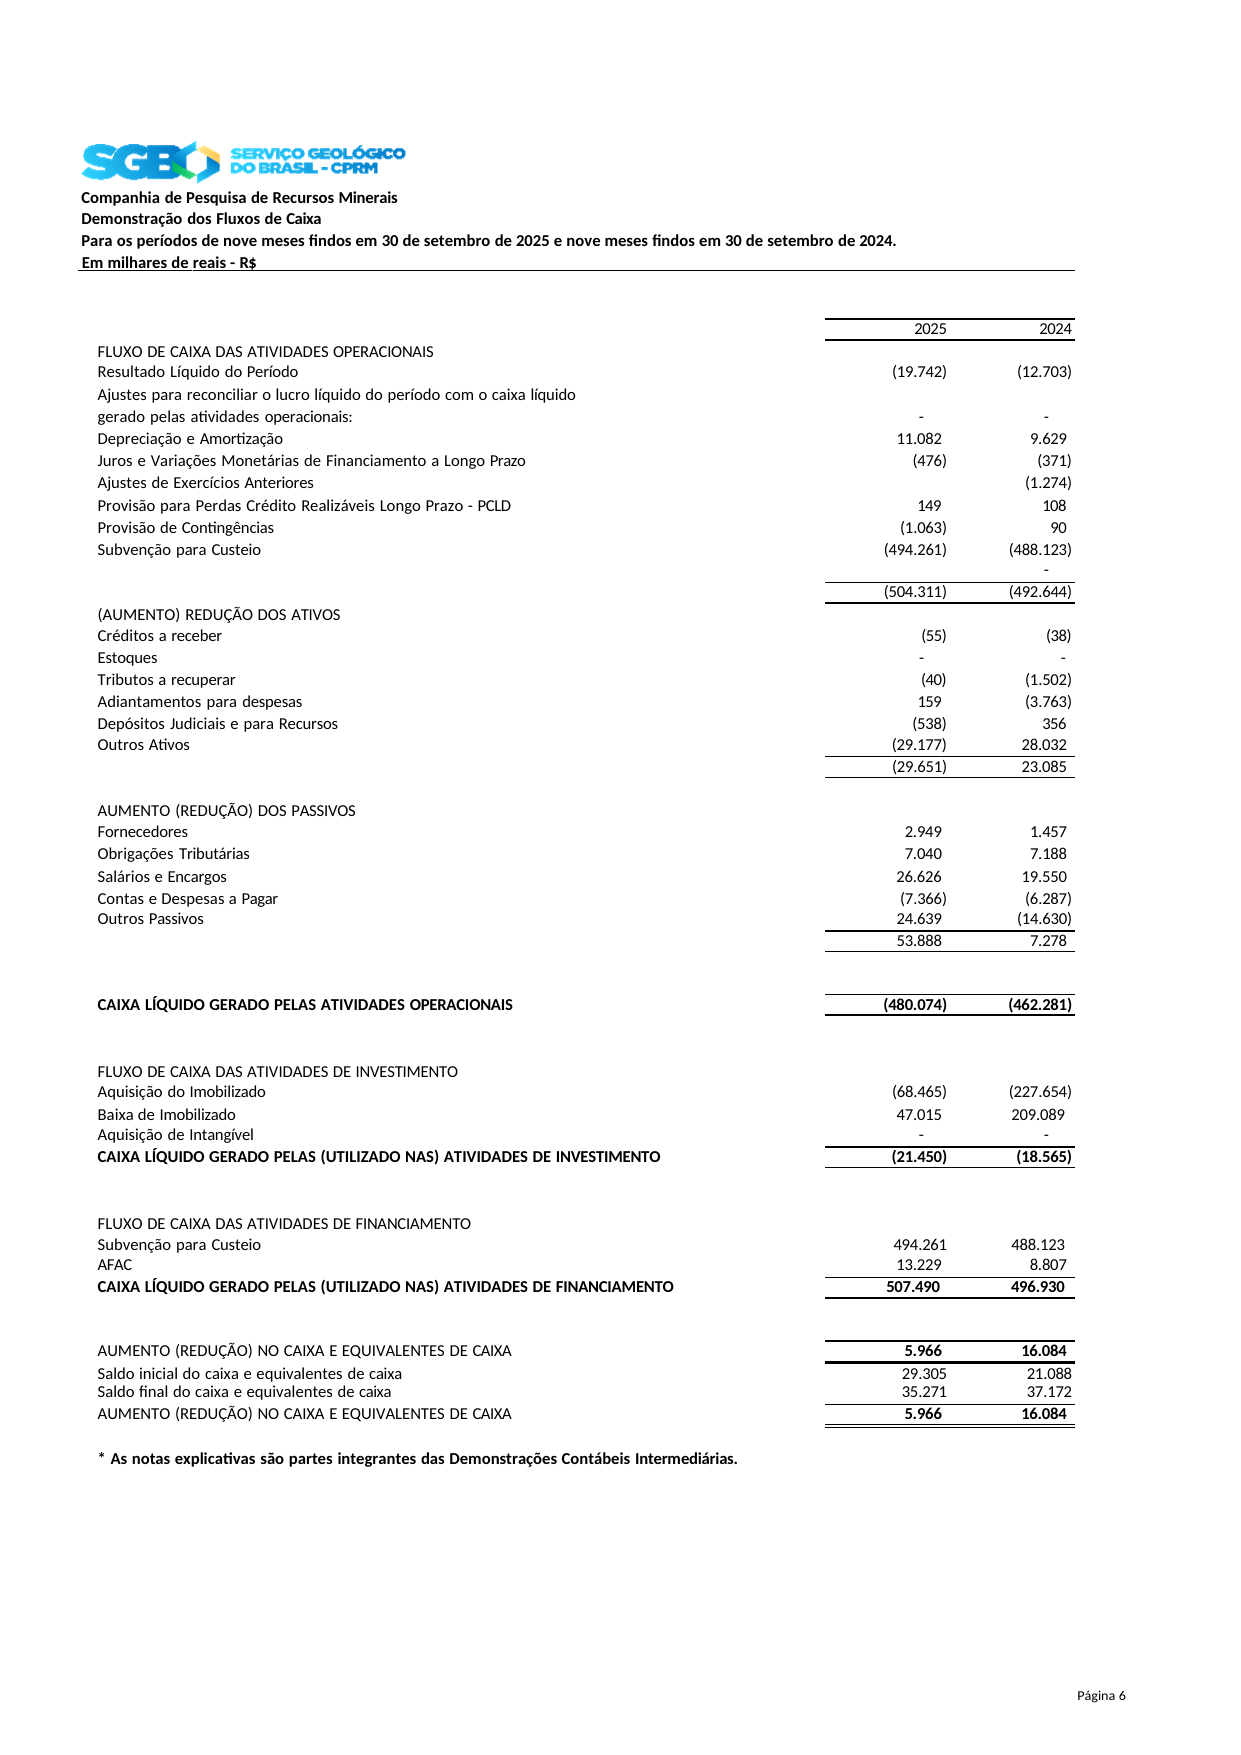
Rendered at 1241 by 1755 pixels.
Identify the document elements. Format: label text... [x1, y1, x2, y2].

table_cell (29.177) [825, 736, 976, 756]
table_cell [825, 1168, 976, 1234]
table_cell Aquisição de Intangível [92, 1126, 825, 1146]
table_cell Outros Ativos [92, 736, 825, 756]
table_cell 26.626 [825, 866, 976, 888]
table_cell Provisão de Contingências [92, 517, 825, 539]
table_cell 7.188 [976, 844, 1075, 866]
table_cell [825, 952, 976, 994]
table_cell - [825, 647, 976, 669]
table_cell * As notas explicativas são partes integrantes das Demonstrações Contábeis Intermediárias. [92, 1424, 825, 1468]
table_cell [825, 604, 976, 625]
table_cell (19.742) [825, 362, 976, 384]
table_cell Ajustes para reconciliar o lucro líquido do período com o caixa líquido [92, 384, 825, 406]
table_cell 35.271 [825, 1384, 976, 1403]
table_cell [976, 384, 1075, 406]
table_cell 13.229 [825, 1257, 976, 1276]
table_cell AUMENTO (REDUÇÃO) DOS PASSIVOS [92, 776, 825, 822]
table_cell (55) [825, 625, 976, 647]
table_cell [92, 1297, 825, 1340]
table_cell AUMENTO (REDUÇÃO) NO CAIXA E EQUIVALENTES DE CAIXA [92, 1340, 825, 1361]
table_cell 507.490 [825, 1278, 976, 1297]
table_cell Contas e Despesas a Pagar [92, 888, 825, 911]
table_cell Resultado Líquido do Período [92, 362, 825, 384]
text Em milhares de reais - R$ [78, 253, 1241, 273]
table_cell Obrigações Tributárias [92, 844, 825, 866]
table_cell (6.287) [976, 888, 1075, 911]
table_cell 5.966 [825, 1405, 976, 1423]
table_cell (1.502) [976, 670, 1075, 692]
table_cell (3.763) [976, 692, 1075, 714]
table_cell 16.084 [976, 1405, 1075, 1423]
table_cell CAIXA LÍQUIDO GERADO PELAS (UTILIZADO NAS) ATIVIDADES DE FINANCIAMENTO [92, 1276, 825, 1297]
table_cell AUMENTO (REDUÇÃO) NO CAIXA E EQUIVALENTES DE CAIXA [92, 1404, 825, 1423]
table_cell Depósitos Judiciais e para Recursos [92, 714, 825, 736]
table_cell [92, 562, 825, 581]
table_cell Juros e Variações Monetárias de Financiamento a Longo Prazo [92, 451, 825, 473]
table_cell - [976, 406, 1075, 428]
table_cell CAIXA LÍQUIDO GERADO PELAS ATIVIDADES OPERACIONAIS [92, 994, 825, 1014]
table_cell (40) [825, 670, 976, 692]
text Para os períodos de nove meses findos em 30 de setembro de 2025 e nove meses findos em 30 de setembro de 2024. [81, 231, 1241, 251]
table_cell (29.651) [825, 757, 976, 776]
table_cell gerado pelas atividades operacionais: [92, 406, 825, 428]
table_cell 29.305 [825, 1364, 976, 1384]
table_cell Outros Passivos [92, 911, 825, 930]
table_cell [976, 1428, 1075, 1468]
table_cell (462.281) [976, 995, 1075, 1014]
table_cell - [976, 562, 1075, 581]
table_cell 1.457 [976, 822, 1075, 844]
table_cell (7.366) [825, 888, 976, 911]
table_header 2024 [976, 320, 1075, 339]
table_header [92, 318, 825, 339]
table_cell 356 [976, 714, 1075, 736]
table_cell [976, 604, 1075, 625]
table_cell Fornecedores [92, 822, 825, 844]
table_cell [825, 562, 976, 581]
table_cell (1.063) [825, 517, 976, 539]
table_cell 47.015 [825, 1104, 976, 1126]
table_cell (21.450) [825, 1148, 976, 1167]
table_cell [825, 341, 976, 362]
table_cell Adiantamentos para despesas [92, 692, 825, 714]
table_cell [92, 581, 825, 602]
table_cell [825, 778, 976, 822]
table_cell 11.082 [825, 429, 976, 451]
table_cell Créditos a receber [92, 625, 825, 647]
table_cell [976, 1168, 1075, 1234]
table_cell 16.084 [976, 1342, 1075, 1361]
table_cell Subvenção para Custeio [92, 540, 825, 562]
table_cell (371) [976, 451, 1075, 473]
table_cell 21.088 [976, 1364, 1075, 1384]
table_cell - [825, 406, 976, 428]
table_cell Depreciação e Amortização [92, 429, 825, 451]
table_cell Provisão para Perdas Crédito Realizáveis Longo Prazo - PCLD [92, 495, 825, 517]
table_cell - [976, 647, 1075, 669]
table_header 2025 [825, 320, 976, 339]
table_cell 53.888 [825, 932, 976, 951]
table_cell 23.085 [976, 757, 1075, 776]
table_cell [976, 1016, 1075, 1082]
table_cell [825, 1016, 976, 1082]
table_cell Tributos a recuperar [92, 670, 825, 692]
table_cell [92, 951, 825, 994]
table_cell (38) [976, 625, 1075, 647]
table_cell [976, 341, 1075, 362]
table_cell 494.261 [825, 1235, 976, 1257]
table_cell Aquisição do Imobilizado [92, 1082, 825, 1104]
text Demonstração dos Fluxos de Caixa [81, 208, 1241, 229]
table_cell Saldo inicial do caixa e equivalentes de caixa [92, 1361, 825, 1384]
table_cell (AUMENTO) REDUÇÃO DOS ATIVOS [92, 602, 825, 625]
table_cell 9.629 [976, 429, 1075, 451]
table_cell 7.278 [976, 932, 1075, 951]
table_cell 7.040 [825, 844, 976, 866]
table_cell 24.639 [825, 911, 976, 930]
table_cell (480.074) [825, 995, 976, 1014]
table_cell [825, 384, 976, 406]
table_cell [825, 1428, 976, 1468]
table_cell (18.565) [976, 1148, 1075, 1167]
table_cell 8.807 [976, 1257, 1075, 1276]
table_cell 209.089 [976, 1104, 1075, 1126]
table_cell 159 [825, 692, 976, 714]
table_cell (1.274) [976, 473, 1075, 495]
table_cell [92, 930, 825, 951]
table_cell [825, 1299, 976, 1340]
table_cell - [976, 1126, 1075, 1146]
table_cell 2.949 [825, 822, 976, 844]
table_cell Baixa de Imobilizado [92, 1104, 825, 1126]
table_cell AFAC [92, 1257, 825, 1276]
table_cell [976, 778, 1075, 822]
table_cell (14.630) [976, 911, 1075, 930]
table_cell FLUXO DE CAIXA DAS ATIVIDADES DE FINANCIAMENTO [92, 1167, 825, 1234]
table_cell FLUXO DE CAIXA DAS ATIVIDADES OPERACIONAIS [92, 339, 825, 362]
table_cell Ajustes de Exercícios Anteriores [92, 473, 825, 495]
table_cell (227.654) [976, 1082, 1075, 1104]
table_cell Estoques [92, 647, 825, 669]
table_cell 496.930 [976, 1278, 1075, 1297]
table_cell 149 [825, 495, 976, 517]
table_cell 90 [976, 517, 1075, 539]
table_cell [976, 952, 1075, 994]
table_cell (538) [825, 714, 976, 736]
table_cell 37.172 [976, 1384, 1075, 1403]
table_cell (476) [825, 451, 976, 473]
table_cell Saldo final do caixa e equivalentes de caixa [92, 1384, 825, 1403]
table_cell 108 [976, 495, 1075, 517]
table_cell CAIXA LÍQUIDO GERADO PELAS (UTILIZADO NAS) ATIVIDADES DE INVESTIMENTO [92, 1146, 825, 1167]
table_cell FLUXO DE CAIXA DAS ATIVIDADES DE INVESTIMENTO [92, 1014, 825, 1082]
table_cell Subvenção para Custeio [92, 1235, 825, 1257]
table_cell - [825, 1126, 976, 1146]
table_cell 19.550 [976, 866, 1075, 888]
table_cell 5.966 [825, 1342, 976, 1361]
table_cell (68.465) [825, 1082, 976, 1104]
table_cell (494.261) [825, 540, 976, 562]
table_cell 28.032 [976, 736, 1075, 756]
table_cell Salários e Encargos [92, 866, 825, 888]
table_cell [976, 1299, 1075, 1340]
table_cell 488.123 [976, 1235, 1075, 1257]
table_cell (12.703) [976, 362, 1075, 384]
table_cell [92, 756, 825, 776]
table_cell (492.644) [976, 583, 1075, 602]
table_cell (504.311) [825, 583, 976, 602]
table_cell [825, 473, 976, 495]
table_cell (488.123) [976, 540, 1075, 562]
